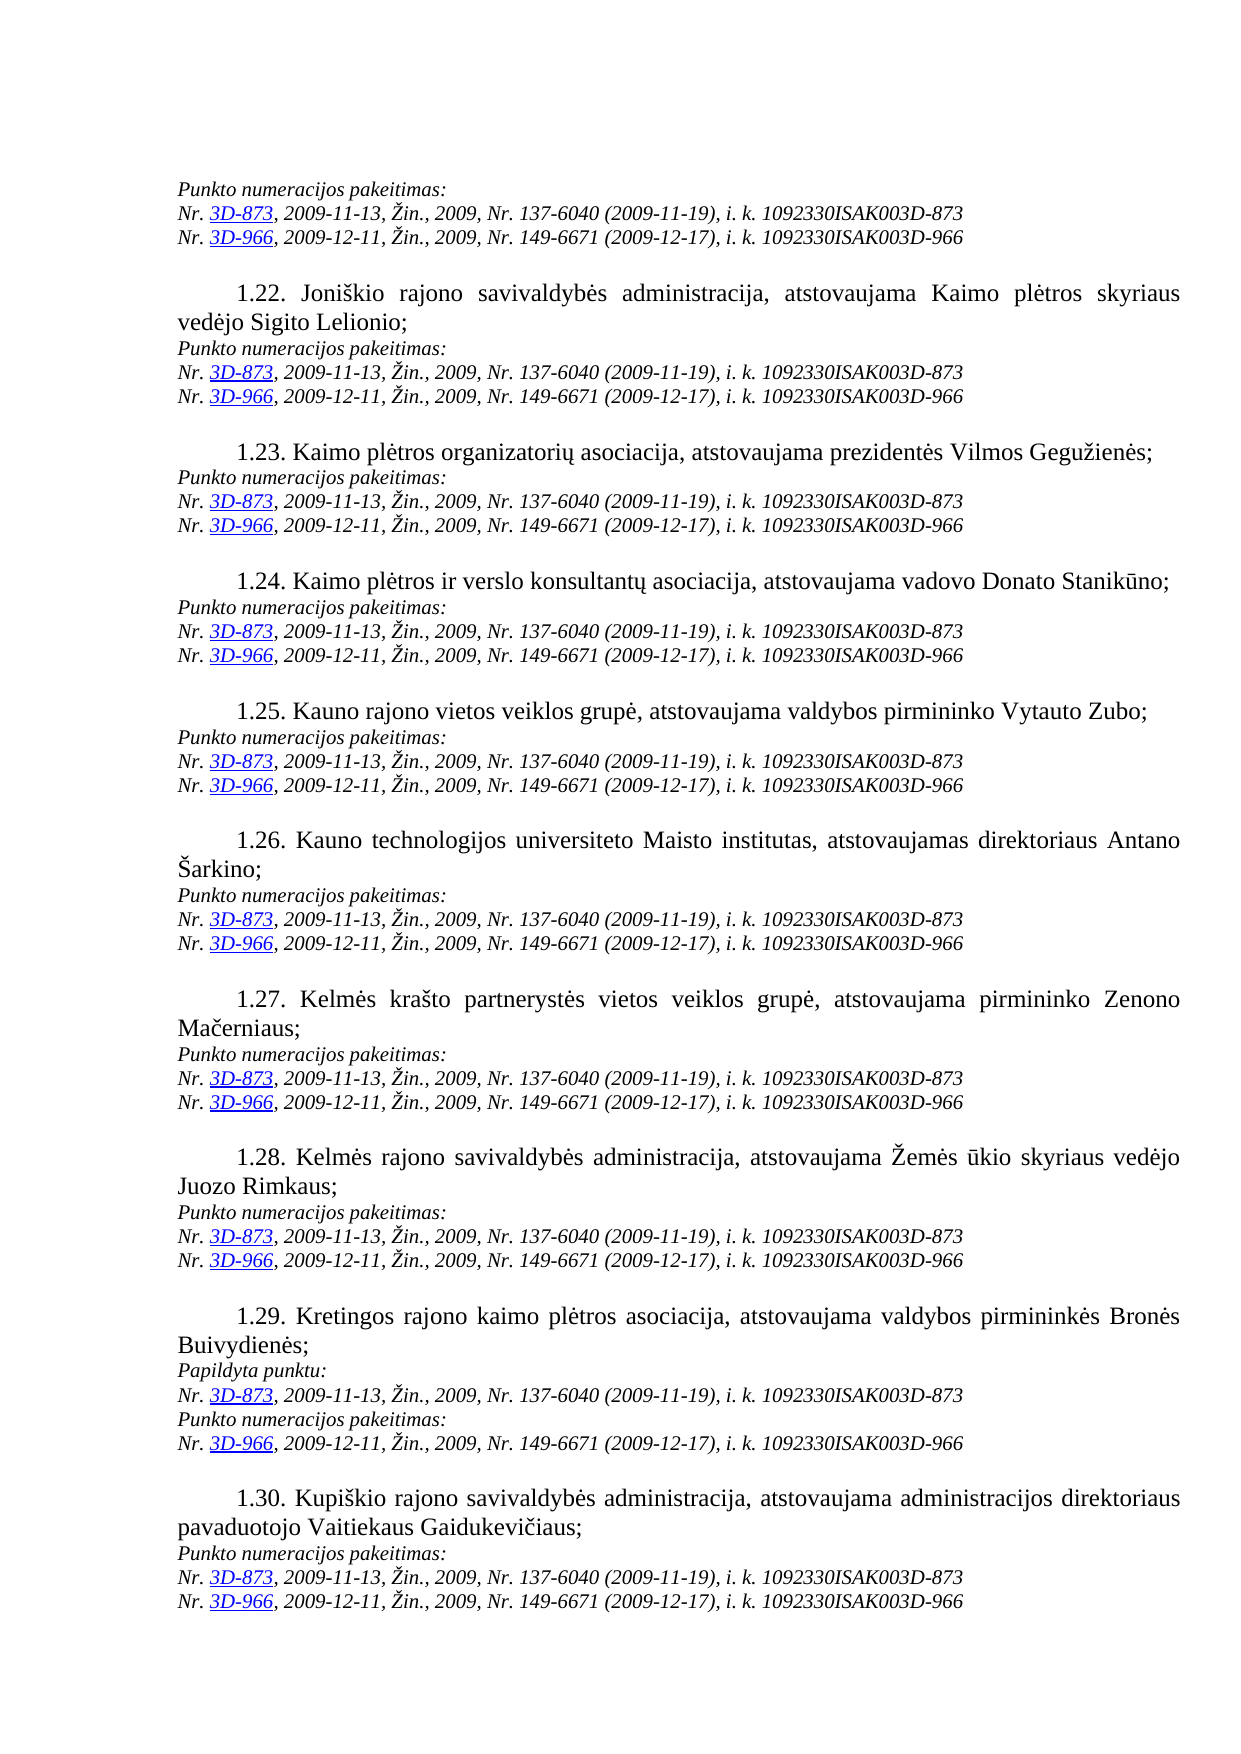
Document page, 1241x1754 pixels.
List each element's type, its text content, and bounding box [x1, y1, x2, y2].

text Punkto numeracijos pakeitimas: [177, 1407, 1181, 1431]
text Nr. 3D-966, 2009-12-11, Žin., 2009, Nr. 149-6671 (2009-12-17), i. k. 1092330ISAK003D-966 [177, 384, 1181, 408]
text Punkto numeracijos pakeitimas: [177, 336, 1181, 360]
text 1.27. Kelmės krašto partnerystės vietos veiklos grupė, atstovaujama pirmininko Zenono Mačerniaus; [177, 984, 1181, 1042]
text 1.28. Kelmės rajono savivaldybės administracija, atstovaujama Žemės ūkio skyriaus vedėjo Juozo Rimkaus; [177, 1142, 1181, 1200]
text Nr. 3D-873, 2009-11-13, Žin., 2009, Nr. 137-6040 (2009-11-19), i. k. 1092330ISAK003D-873 [177, 489, 1181, 513]
text Nr. 3D-873, 2009-11-13, Žin., 2009, Nr. 137-6040 (2009-11-19), i. k. 1092330ISAK003D-873 [177, 1224, 1181, 1248]
text Punkto numeracijos pakeitimas: [177, 177, 1181, 201]
text Nr. 3D-873, 2009-11-13, Žin., 2009, Nr. 137-6040 (2009-11-19), i. k. 1092330ISAK003D-873 [177, 1382, 1181, 1407]
text Nr. 3D-966, 2009-12-11, Žin., 2009, Nr. 149-6671 (2009-12-17), i. k. 1092330ISAK003D-966 [177, 931, 1181, 955]
text Nr. 3D-966, 2009-12-11, Žin., 2009, Nr. 149-6671 (2009-12-17), i. k. 1092330ISAK003D-966 [177, 1248, 1181, 1272]
text Nr. 3D-873, 2009-11-13, Žin., 2009, Nr. 137-6040 (2009-11-19), i. k. 1092330ISAK003D-873 [177, 749, 1181, 773]
text 1.22. Joniškio rajono savivaldybės administracija, atstovaujama Kaimo plėtros skyriaus vedėjo Sigito Lelionio; [177, 278, 1181, 336]
text Nr. 3D-873, 2009-11-13, Žin., 2009, Nr. 137-6040 (2009-11-19), i. k. 1092330ISAK003D-873 [177, 619, 1181, 643]
text Nr. 3D-873, 2009-11-13, Žin., 2009, Nr. 137-6040 (2009-11-19), i. k. 1092330ISAK003D-873 [177, 1565, 1181, 1589]
text Nr. 3D-966, 2009-12-11, Žin., 2009, Nr. 149-6671 (2009-12-17), i. k. 1092330ISAK003D-966 [177, 1589, 1181, 1613]
text Punkto numeracijos pakeitimas: [177, 883, 1181, 907]
text 1.23. Kaimo plėtros organizatorių asociacija, atstovaujama prezidentės Vilmos Gegužienės; [177, 437, 1181, 465]
text Punkto numeracijos pakeitimas: [177, 1541, 1181, 1565]
text 1.25. Kauno rajono vietos veiklos grupė, atstovaujama valdybos pirmininko Vytauto Zubo; [177, 696, 1181, 725]
text Nr. 3D-873, 2009-11-13, Žin., 2009, Nr. 137-6040 (2009-11-19), i. k. 1092330ISAK003D-873 [177, 360, 1181, 384]
text Nr. 3D-966, 2009-12-11, Žin., 2009, Nr. 149-6671 (2009-12-17), i. k. 1092330ISAK003D-966 [177, 513, 1181, 537]
text Punkto numeracijos pakeitimas: [177, 465, 1181, 489]
text Nr. 3D-966, 2009-12-11, Žin., 2009, Nr. 149-6671 (2009-12-17), i. k. 1092330ISAK003D-966 [177, 773, 1181, 797]
text 1.30. Kupiškio rajono savivaldybės administracija, atstovaujama administracijos direktoriaus pavaduotojo Vaitiekaus Gaidukevičiaus; [177, 1483, 1181, 1541]
text Punkto numeracijos pakeitimas: [177, 1042, 1181, 1066]
text Punkto numeracijos pakeitimas: [177, 725, 1181, 749]
text 1.24. Kaimo plėtros ir verslo konsultantų asociacija, atstovaujama vadovo Donato Stanikūno; [177, 566, 1181, 595]
text 1.29. Kretingos rajono kaimo plėtros asociacija, atstovaujama valdybos pirmininkės Bronės Buivydienės; [177, 1301, 1181, 1358]
text Nr. 3D-966, 2009-12-11, Žin., 2009, Nr. 149-6671 (2009-12-17), i. k. 1092330ISAK003D-966 [177, 1090, 1181, 1114]
text Punkto numeracijos pakeitimas: [177, 595, 1181, 619]
text Nr. 3D-966, 2009-12-11, Žin., 2009, Nr. 149-6671 (2009-12-17), i. k. 1092330ISAK003D-966 [177, 225, 1181, 249]
text Nr. 3D-873, 2009-11-13, Žin., 2009, Nr. 137-6040 (2009-11-19), i. k. 1092330ISAK003D-873 [177, 201, 1181, 225]
text Nr. 3D-966, 2009-12-11, Žin., 2009, Nr. 149-6671 (2009-12-17), i. k. 1092330ISAK003D-966 [177, 1431, 1181, 1455]
text Nr. 3D-966, 2009-12-11, Žin., 2009, Nr. 149-6671 (2009-12-17), i. k. 1092330ISAK003D-966 [177, 643, 1181, 667]
text Nr. 3D-873, 2009-11-13, Žin., 2009, Nr. 137-6040 (2009-11-19), i. k. 1092330ISAK003D-873 [177, 1066, 1181, 1090]
text 1.26. Kauno technologijos universiteto Maisto institutas, atstovaujamas direktoriaus Antano Šarkino; [177, 826, 1181, 883]
text Papildyta punktu: [177, 1358, 1181, 1382]
text Nr. 3D-873, 2009-11-13, Žin., 2009, Nr. 137-6040 (2009-11-19), i. k. 1092330ISAK003D-873 [177, 907, 1181, 931]
text Punkto numeracijos pakeitimas: [177, 1200, 1181, 1224]
